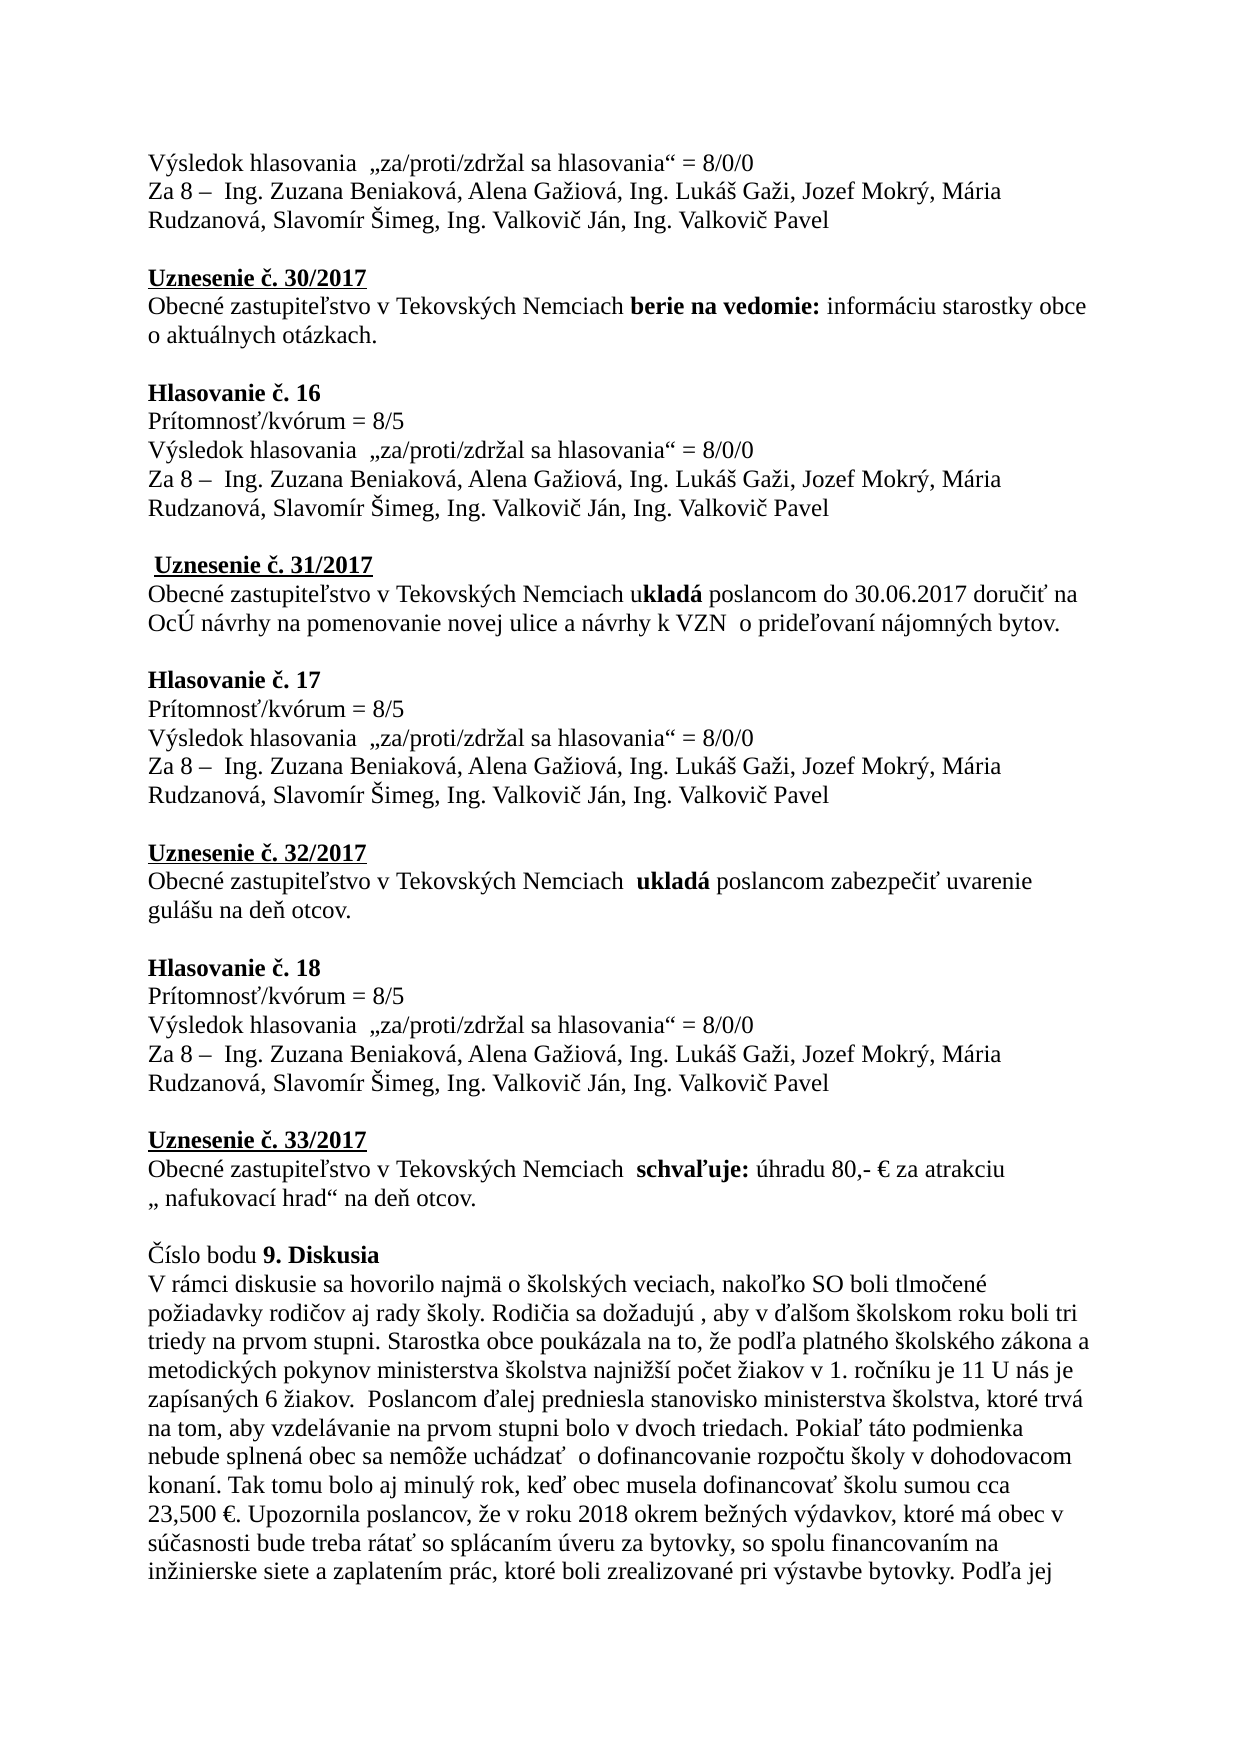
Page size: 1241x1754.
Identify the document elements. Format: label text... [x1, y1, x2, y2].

text V rámci diskusie sa hovorilo najmä o školských veciach, nakoľko SO boli tlmočené požiadavky rodičov aj rady školy. Rodičia sa dožadujú , aby v ďalšom školskom roku boli tri triedy na prvom stupni. Starostka obce poukázala na to, že podľa platného školského zákona a metodických pokynov ministerstva školstva najnižší počet žiakov v 1. ročníku je 11 U nás je zapísaných 6 žiakov. Poslancom ďalej predniesla stanovisko ministerstva školstva, ktoré trvá na tom, aby vzdelávanie na prvom stupni bolo v dvoch triedach. Pokiaľ táto podmienka nebude splnená obec sa nemôže uchádzať o dofinancovanie rozpočtu školy v dohodovacom konaní. Tak tomu bolo aj minulý rok, keď obec musela dofinancovať školu sumou cca [148, 1269, 1093, 1499]
text Obecné zastupiteľstvo v Tekovských Nemciach ukladá poslancom zabezpečiť uvarenie gulášu na deň otcov. [148, 866, 1093, 924]
text Hlasovanie č. 18 [148, 953, 1093, 981]
text Prítomnosť/kvórum = 8/5 [148, 694, 1093, 723]
text Uznesenie č. 31/2017 [148, 550, 1093, 579]
text Výsledok hlasovania „za/proti/zdržal sa hlasovania“ = 8/0/0 [148, 148, 1093, 176]
text Číslo bodu 9. Diskusia [148, 1240, 1093, 1269]
text Hlasovanie č. 17 [148, 665, 1093, 694]
text 23,500 €. Upozornila poslancov, že v roku 2018 okrem bežných výdavkov, ktoré má obec v súčasnosti bude treba rátať so splácaním úveru za bytovky, so spolu financovaním na inžinierske siete a zaplatením prác, ktoré boli zrealizované pri výstavbe bytovky. Podľa jej [148, 1499, 1093, 1585]
text Výsledok hlasovania „za/proti/zdržal sa hlasovania“ = 8/0/0 [148, 723, 1093, 751]
text Hlasovanie č. 16 [148, 378, 1093, 406]
text Obecné zastupiteľstvo v Tekovských Nemciach berie na vedomie: informáciu starostky obce o aktuálnych otázkach. [148, 291, 1093, 349]
text Obecné zastupiteľstvo v Tekovských Nemciach ukladá poslancom do 30.06.2017 doručiť na OcÚ návrhy na pomenovanie novej ulice a návrhy k VZN o prideľovaní nájomných bytov. [148, 579, 1093, 636]
text Za 8 – Ing. Zuzana Beniaková, Alena Gažiová, Ing. Lukáš Gaži, Jozef Mokrý, Mária Rudzanová, Slavomír Šimeg, Ing. Valkovič Ján, Ing. Valkovič Pavel [148, 1039, 1093, 1096]
text Prítomnosť/kvórum = 8/5 [148, 406, 1093, 435]
text Prítomnosť/kvórum = 8/5 [148, 981, 1093, 1010]
text Uznesenie č. 33/2017 [148, 1125, 1093, 1154]
text Výsledok hlasovania „za/proti/zdržal sa hlasovania“ = 8/0/0 [148, 435, 1093, 464]
text Za 8 – Ing. Zuzana Beniaková, Alena Gažiová, Ing. Lukáš Gaži, Jozef Mokrý, Mária Rudzanová, Slavomír Šimeg, Ing. Valkovič Ján, Ing. Valkovič Pavel [148, 751, 1093, 809]
text Uznesenie č. 30/2017 [148, 263, 1093, 291]
text Uznesenie č. 32/2017 [148, 838, 1093, 866]
text Obecné zastupiteľstvo v Tekovských Nemciach schvaľuje: úhradu 80,- € za atrakciu „ nafukovací hrad“ na deň otcov. [148, 1154, 1093, 1211]
text Za 8 – Ing. Zuzana Beniaková, Alena Gažiová, Ing. Lukáš Gaži, Jozef Mokrý, Mária Rudzanová, Slavomír Šimeg, Ing. Valkovič Ján, Ing. Valkovič Pavel [148, 176, 1093, 234]
text Za 8 – Ing. Zuzana Beniaková, Alena Gažiová, Ing. Lukáš Gaži, Jozef Mokrý, Mária Rudzanová, Slavomír Šimeg, Ing. Valkovič Ján, Ing. Valkovič Pavel [148, 464, 1093, 521]
text Výsledok hlasovania „za/proti/zdržal sa hlasovania“ = 8/0/0 [148, 1010, 1093, 1039]
